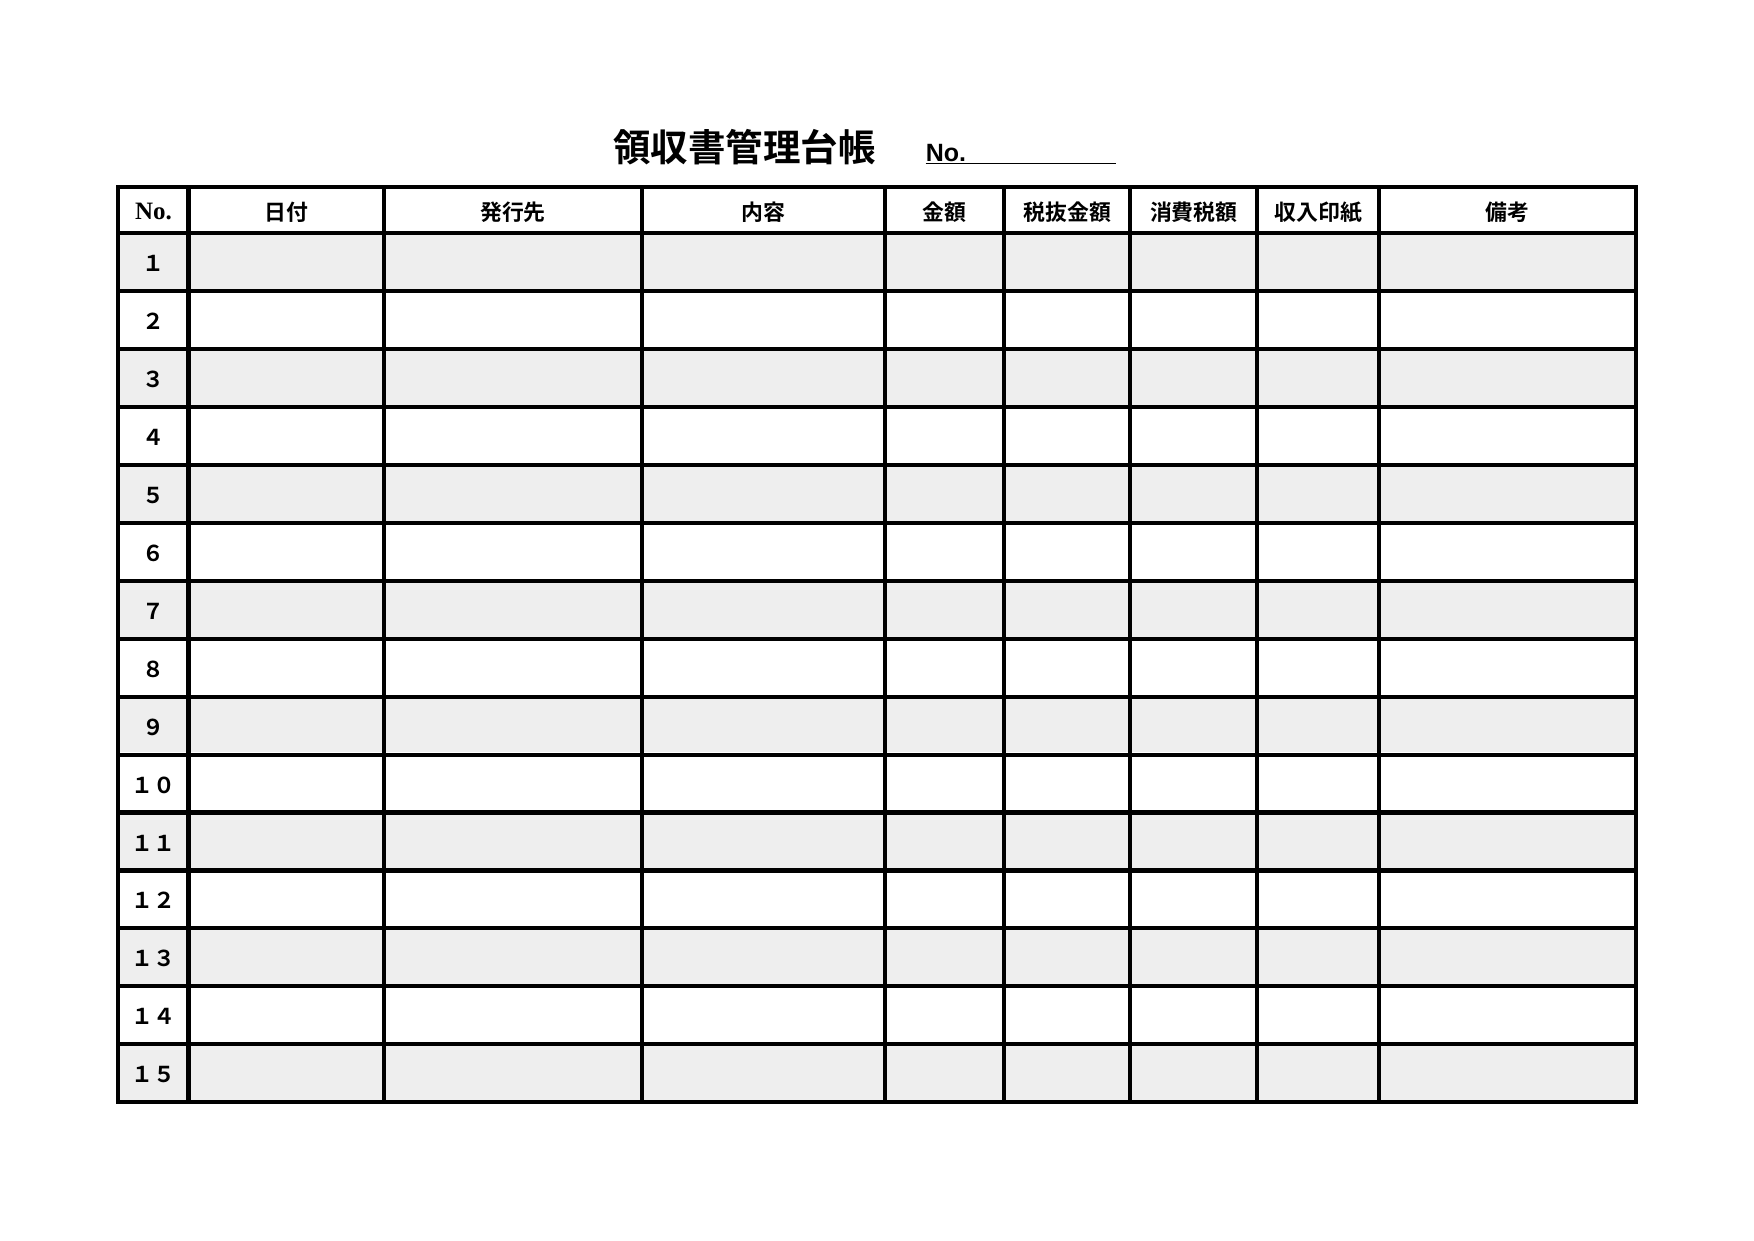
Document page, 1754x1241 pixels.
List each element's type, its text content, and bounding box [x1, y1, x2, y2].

table_cell [644, 583, 883, 637]
table_cell [1381, 409, 1634, 463]
table_cell [887, 583, 1002, 637]
table_cell [1381, 930, 1634, 984]
table_header 日付 [191, 189, 382, 231]
table_cell [887, 873, 1002, 926]
table_cell [1381, 235, 1634, 289]
table_cell ４ [120, 409, 186, 463]
table_cell [1259, 873, 1377, 926]
table_cell [386, 1046, 640, 1100]
table_cell [1132, 235, 1255, 289]
table_cell [1132, 699, 1255, 752]
table_cell [386, 351, 640, 405]
table_cell [1259, 409, 1377, 463]
table_header 内容 [644, 189, 883, 231]
table_header 発行先 [386, 189, 640, 231]
table_cell [1381, 641, 1634, 694]
table_cell [191, 293, 382, 347]
table_cell [386, 988, 640, 1042]
table_cell [1259, 583, 1377, 637]
table_cell [1006, 873, 1128, 926]
table_cell [644, 293, 883, 347]
table_cell [644, 930, 883, 984]
table_cell [386, 930, 640, 984]
table_cell [1132, 583, 1255, 637]
table_cell [191, 583, 382, 637]
table_cell [191, 235, 382, 289]
table_cell [1381, 699, 1634, 752]
table_cell [386, 409, 640, 463]
table_cell [1006, 235, 1128, 289]
table_cell [644, 409, 883, 463]
table_cell [1259, 757, 1377, 810]
table_cell [386, 525, 640, 579]
table_cell [887, 351, 1002, 405]
table_cell [1381, 293, 1634, 347]
table_cell [887, 699, 1002, 752]
table_cell [1381, 873, 1634, 926]
table_cell [386, 235, 640, 289]
table_cell [1259, 699, 1377, 752]
table_cell [644, 235, 883, 289]
table_cell [1132, 641, 1255, 694]
table_header 金額 [887, 189, 1002, 231]
table_cell [191, 988, 382, 1042]
table_cell [1381, 351, 1634, 405]
table_cell [1381, 757, 1634, 810]
table_cell [1259, 293, 1377, 347]
table_cell [1381, 467, 1634, 521]
table_cell [386, 467, 640, 521]
table_cell [1381, 525, 1634, 579]
table_cell [1132, 1046, 1255, 1100]
table_cell [1006, 930, 1128, 984]
table_cell [1006, 988, 1128, 1042]
table_cell [386, 293, 640, 347]
table_cell [887, 409, 1002, 463]
table_cell [191, 815, 382, 868]
table_cell [1259, 1046, 1377, 1100]
table_cell [1006, 293, 1128, 347]
table_cell [644, 1046, 883, 1100]
table_cell [1259, 525, 1377, 579]
table_cell １３ [120, 930, 186, 984]
table_cell [191, 351, 382, 405]
table_cell [1381, 988, 1634, 1042]
table_cell [386, 757, 640, 810]
table_cell [1132, 815, 1255, 868]
table_cell [386, 699, 640, 752]
table_cell [1381, 583, 1634, 637]
table_cell [1132, 351, 1255, 405]
table_header No. [120, 189, 186, 231]
table_cell ２ [120, 293, 186, 347]
table_cell [1132, 873, 1255, 926]
table_cell [644, 351, 883, 405]
table_cell [887, 815, 1002, 868]
table_cell [1259, 467, 1377, 521]
table_cell [386, 873, 640, 926]
table_cell ７ [120, 583, 186, 637]
table_cell [1259, 988, 1377, 1042]
title 領収書管理台帳 No. [118, 118, 1636, 172]
table_cell [887, 988, 1002, 1042]
table_cell [1006, 757, 1128, 810]
table_cell [644, 525, 883, 579]
table_header 備考 [1381, 189, 1634, 231]
table_cell [887, 1046, 1002, 1100]
table_cell [386, 815, 640, 868]
table_cell [887, 293, 1002, 347]
table_cell [1006, 699, 1128, 752]
table_cell [644, 988, 883, 1042]
table_cell [887, 525, 1002, 579]
table_cell [1006, 351, 1128, 405]
table_cell [386, 641, 640, 694]
table_header 収入印紙 [1259, 189, 1377, 231]
table_cell [1259, 351, 1377, 405]
table_cell [1006, 583, 1128, 637]
table_cell [1006, 1046, 1128, 1100]
table_cell ９ [120, 699, 186, 752]
table_cell [887, 235, 1002, 289]
table_cell ３ [120, 351, 186, 405]
table_cell [644, 757, 883, 810]
table_cell ６ [120, 525, 186, 579]
table_cell [191, 525, 382, 579]
table_cell [1259, 815, 1377, 868]
table_cell [386, 583, 640, 637]
table_cell [1132, 467, 1255, 521]
table_cell [191, 930, 382, 984]
table_cell [644, 815, 883, 868]
table_cell [644, 873, 883, 926]
table_cell [1381, 815, 1634, 868]
table_cell [1006, 815, 1128, 868]
table_cell [1006, 641, 1128, 694]
table_cell [1006, 525, 1128, 579]
table_cell [1132, 988, 1255, 1042]
table_cell [1132, 757, 1255, 810]
table_cell [887, 757, 1002, 810]
table_cell [1259, 930, 1377, 984]
table_cell １ [120, 235, 186, 289]
table_cell [191, 873, 382, 926]
table_cell １４ [120, 988, 186, 1042]
table_cell [1381, 1046, 1634, 1100]
table_header 税抜金額 [1006, 189, 1128, 231]
table_cell [1006, 409, 1128, 463]
table_cell [1132, 409, 1255, 463]
table_header 消費税額 [1132, 189, 1255, 231]
table_cell ８ [120, 641, 186, 694]
table_cell [887, 930, 1002, 984]
table_cell １０ [120, 757, 186, 810]
table_cell [1132, 525, 1255, 579]
table_cell [1132, 930, 1255, 984]
table_cell [191, 757, 382, 810]
table_cell [191, 699, 382, 752]
table_cell [644, 699, 883, 752]
table_cell [1259, 235, 1377, 289]
table_cell [191, 1046, 382, 1100]
table_cell [191, 467, 382, 521]
table_cell ５ [120, 467, 186, 521]
table_cell １２ [120, 873, 186, 926]
table_cell [191, 641, 382, 694]
table_cell １１ [120, 815, 186, 868]
table_cell [887, 467, 1002, 521]
table_cell [644, 641, 883, 694]
table_cell [887, 641, 1002, 694]
table_cell [644, 467, 883, 521]
table_cell [1259, 641, 1377, 694]
table_cell [1132, 293, 1255, 347]
table_cell [1006, 467, 1128, 521]
table_cell [191, 409, 382, 463]
table_cell １５ [120, 1046, 186, 1100]
